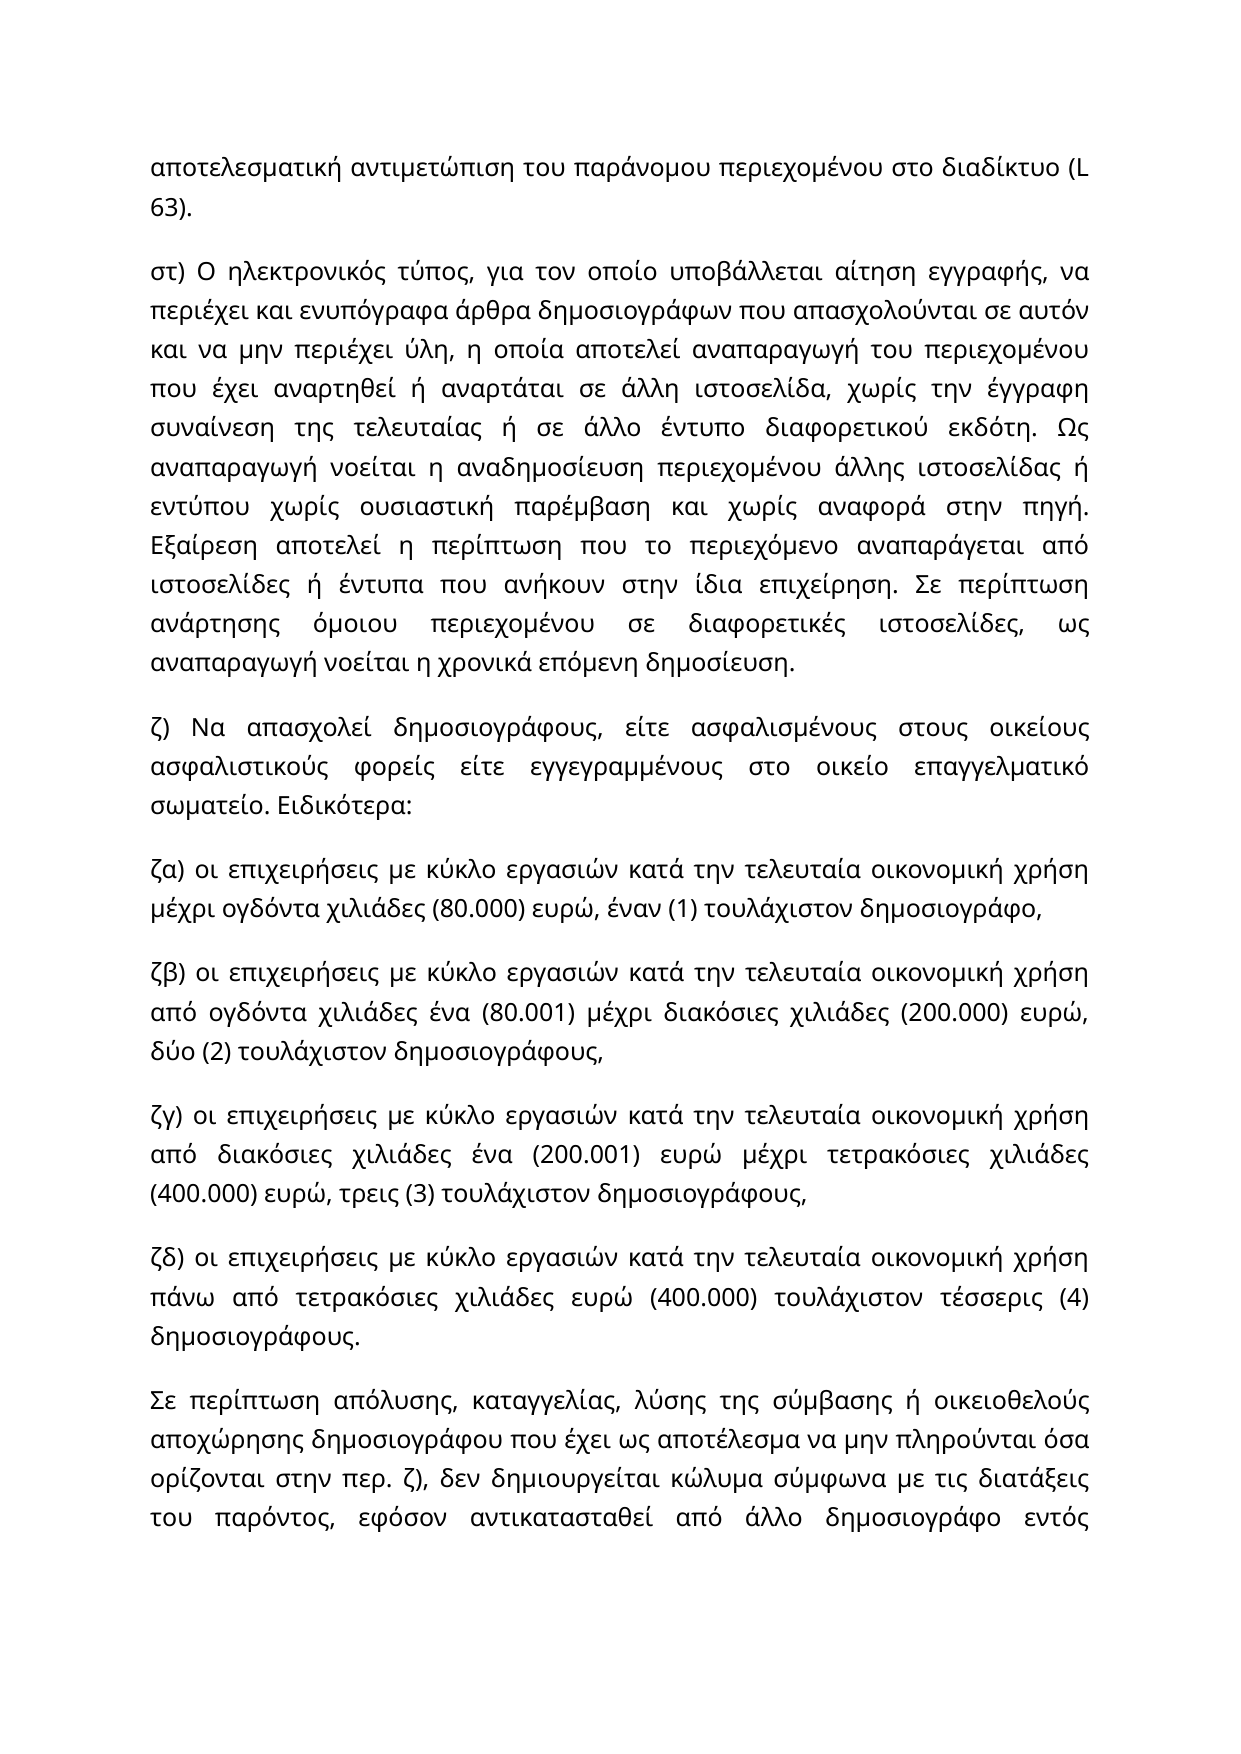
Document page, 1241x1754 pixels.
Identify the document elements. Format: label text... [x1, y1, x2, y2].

text αποτελεσματική αντιμετώπιση του παράνομου περιεχομένου στο διαδίκτυο (L 63). [150, 150, 1090, 223]
text ζα) οι επιχειρήσεις με κύκλο εργασιών κατά την τελευταία οικονομική χρήση μέχρι ογδόντα χιλιάδες (80.000) ευρώ, έναν (1) τουλάχιστον δημοσιογράφο, [150, 852, 1090, 925]
text ζβ) οι επιχειρήσεις με κύκλο εργασιών κατά την τελευταία οικονομική χρήση από ογδόντα χιλιάδες ένα (80.001) μέχρι διακόσιες χιλιάδες (200.000) ευρώ, δύο (2) τουλάχιστον δημοσιογράφους, [150, 955, 1090, 1067]
text στ) Ο ηλεκτρονικός τύπος, για τον οποίο υποβάλλεται αίτηση εγγραφής, να περιέχει και ενυπόγραφα άρθρα δημοσιογράφων που απασχολούνται σε αυτόν και να μην περιέχει ύλη, η οποία αποτελεί αναπαραγωγή του περιεχομένου που έχει αναρτηθεί ή αναρτάται σε άλλη ιστοσελίδα, χωρίς την έγγραφη συναίνεση της τελευταίας ή σε άλλο έντυπο διαφορετικού εκδότη. Ως αναπαραγωγή νοείται η αναδημοσίευση περιεχομένου άλλης ιστοσελίδας ή εντύπου χωρίς ουσιαστική παρέμβαση και χωρίς αναφορά στην πηγή. Εξαίρεση αποτελεί η περίπτωση που το περιεχόμενο αναπαράγεται από ιστοσελίδες ή έντυπα που ανήκουν στην ίδια επιχείρηση. Σε περίπτωση ανάρτησης όμοιου περιεχομένου σε διαφορετικές ιστοσελίδες, ως αναπαραγωγή νοείται η χρονικά επόμενη δημοσίευση. [150, 253, 1090, 679]
text ζ) Να απασχολεί δημοσιογράφους, είτε ασφαλισμένους στους οικείους ασφαλιστικούς φορείς είτε εγγεγραμμένους στο οικείο επαγγελματικό σωματείο. Ειδικότερα: [150, 709, 1090, 822]
text Σε περίπτωση απόλυσης, καταγγελίας, λύσης της σύμβασης ή οικειοθελούς αποχώρησης δημοσιογράφου που έχει ως αποτέλεσμα να μην πληρούνται όσα ορίζονται στην περ. ζ), δεν δημιουργείται κώλυμα σύμφωνα με τις διατάξεις του παρόντος, εφόσον αντικατασταθεί από άλλο δημοσιογράφο εντός [150, 1382, 1090, 1534]
text ζδ) οι επιχειρήσεις με κύκλο εργασιών κατά την τελευταία οικονομική χρήση πάνω από τετρακόσιες χιλιάδες ευρώ (400.000) τουλάχιστον τέσσερις (4) δημοσιογράφους. [150, 1240, 1090, 1352]
text ζγ) οι επιχειρήσεις με κύκλο εργασιών κατά την τελευταία οικονομική χρήση από διακόσιες χιλιάδες ένα (200.001) ευρώ μέχρι τετρακόσιες χιλιάδες (400.000) ευρώ, τρεις (3) τουλάχιστον δημοσιογράφους, [150, 1097, 1090, 1210]
